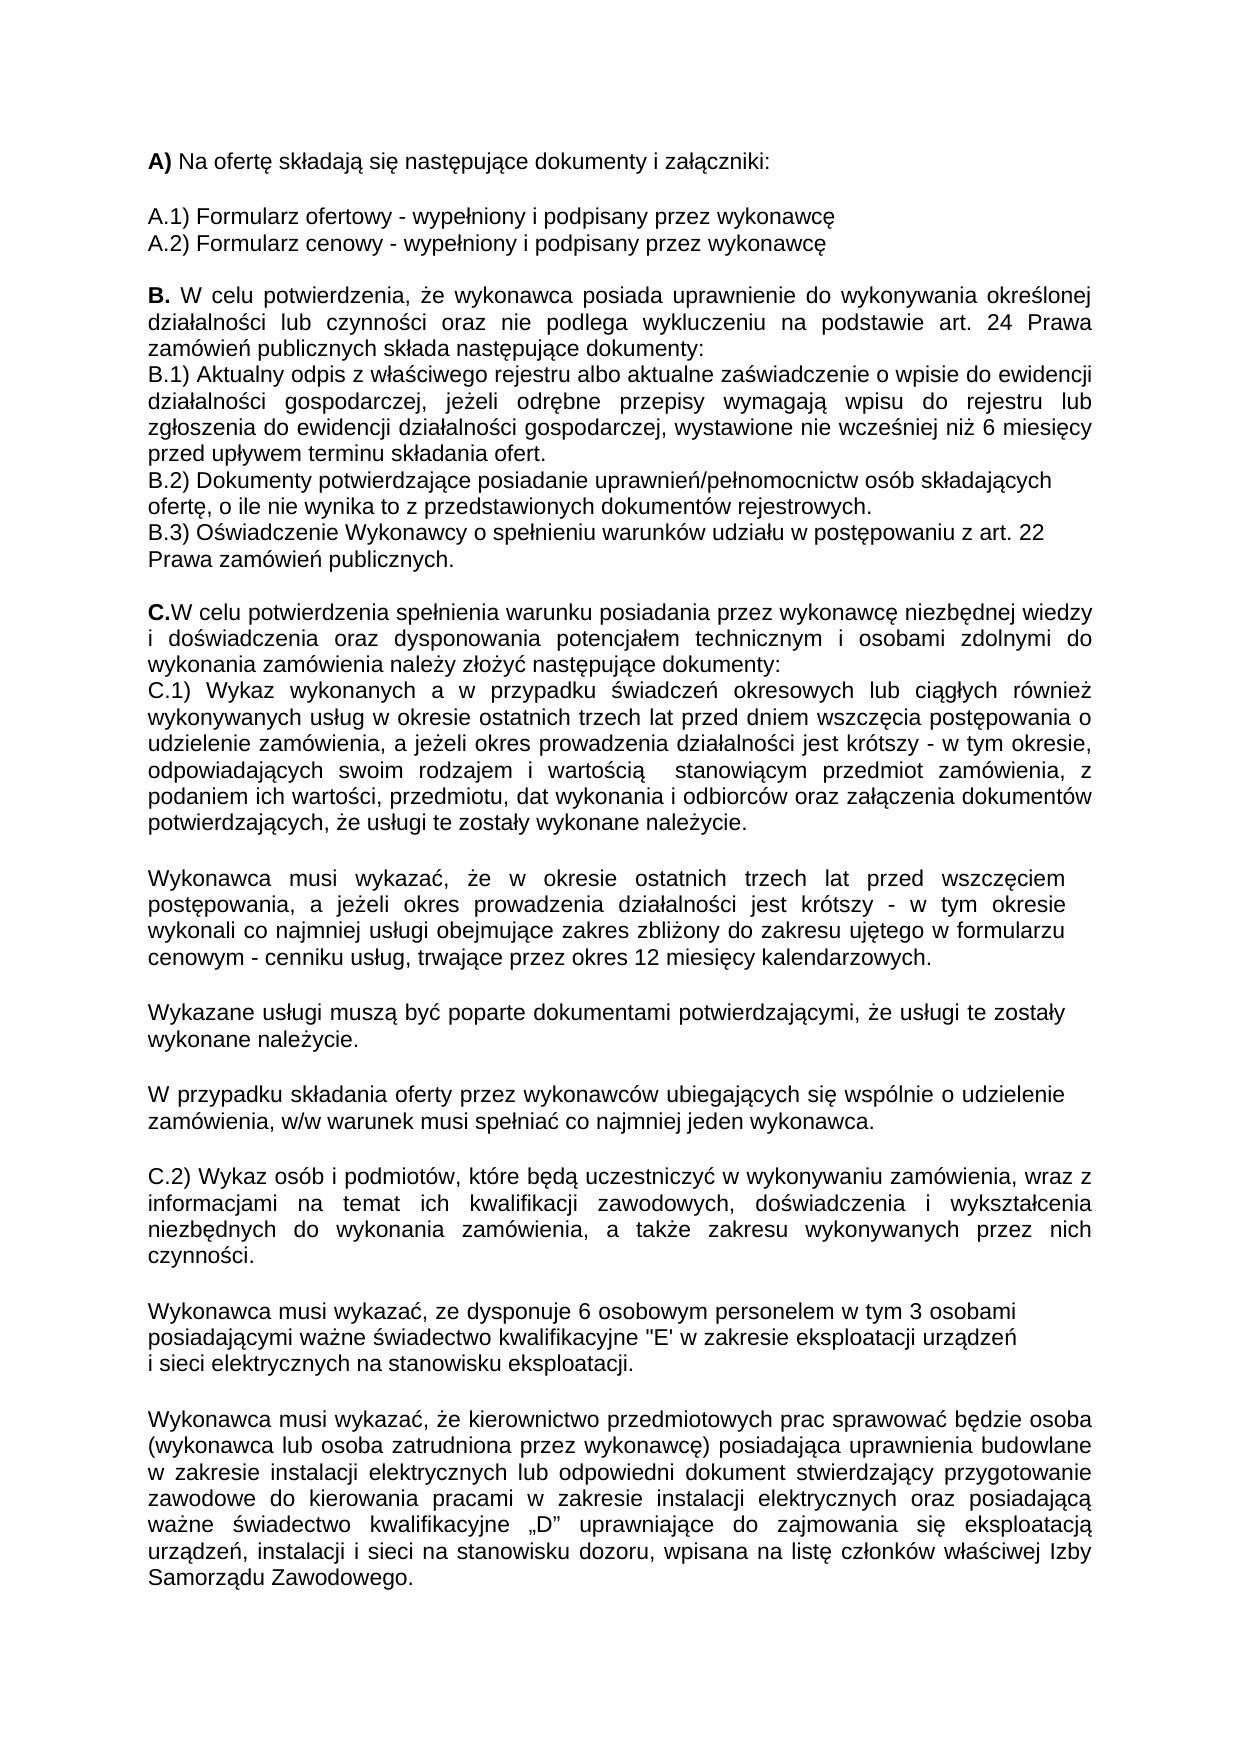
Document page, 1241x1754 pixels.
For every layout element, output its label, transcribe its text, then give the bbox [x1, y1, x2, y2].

text B. W celu potwierdzenia, że wykonawca posiada uprawnienie do wykonywania określonej działalności lub czynności oraz nie podlega wykluczeniu na podstawie art. 24 Prawa zamówień publicznych składa następujące dokumenty: [148, 282, 1092, 361]
text W przypadku składania oferty przez wykonawców ubiegających się wspólnie o udzielenie zamówienia, w/w warunek musi spełniać co najmniej jeden wykonawca. [148, 1081, 1066, 1134]
text Wykonawca musi wykazać, ze dysponuje 6 osobowym personelem w tym 3 osobami posiadającymi ważne świadectwo kwalifikacyjne "E' w zakresie eksploatacji urządzeń i sieci elektrycznych na stanowisku eksploatacji. [148, 1298, 1017, 1377]
text Wykonawca musi wykazać, że w okresie ostatnich trzech lat przed wszczęciem postępowania, a jeżeli okres prowadzenia działalności jest krótszy - w tym okresie wykonali co najmniej usługi obejmujące zakres zbliżony do zakresu ujętego w formularzu cenowym - cenniku usług, trwające przez okres 12 miesięcy kalendarzowych. [148, 865, 1066, 970]
text A.1) Formularz ofertowy - wypełniony i podpisany przez wykonawcę [148, 203, 1092, 229]
text Wykonawca musi wykazać, że kierownictwo przedmiotowych prac sprawować będzie osoba (wykonawca lub osoba zatrudniona przez wykonawcę) posiadająca uprawnienia budowlane w zakresie instalacji elektrycznych lub odpowiedni dokument stwierdzający przygotowanie zawodowe do kierowania pracami w zakresie instalacji elektrycznych oraz posiadającą ważne świadectwo kwalifikacyjne „D” uprawniające do zajmowania się eksploatacją urządzeń, instalacji i sieci na stanowisku dozoru, wpisana na listę członków właściwej Izby Samorządu Zawodowego. [148, 1406, 1092, 1590]
text B.1) Aktualny odpis z właściwego rejestru albo aktualne zaświadczenie o wpisie do ewidencji działalności gospodarczej, jeżeli odrębne przepisy wymagają wpisu do rejestru lub zgłoszenia do ewidencji działalności gospodarczej, wystawione nie wcześniej niż 6 miesięcy przed upływem terminu składania ofert. [148, 361, 1092, 467]
text C.W celu potwierdzenia spełnienia warunku posiadania przez wykonawcę niezbędnej wiedzy i doświadczenia oraz dysponowania potencjałem technicznym i osobami zdolnymi do wykonania zamówienia należy złożyć następujące dokumenty: [148, 598, 1092, 677]
text B.3) Oświadczenie Wykonawcy o spełnieniu warunków udziału w postępowaniu z art. 22 Prawa zamówień publicznych. [148, 519, 1092, 572]
text C.1) Wykaz wykonanych a w przypadku świadczeń okresowych lub ciągłych również wykonywanych usług w okresie ostatnich trzech lat przed dniem wszczęcia postępowania o udzielenie zamówienia, a jeżeli okres prowadzenia działalności jest krótszy - w tym okresie, odpowiadających swoim rodzajem i wartością stanowiącym przedmiot zamówienia, z podaniem ich wartości, przedmiotu, dat wykonania i odbiorców oraz załączenia dokumentów potwierdzających, że usługi te zostały wykonane należycie. [148, 677, 1092, 836]
text B.2) Dokumenty potwierdzające posiadanie uprawnień/pełnomocnictw osób składających ofertę, o ile nie wynika to z przedstawionych dokumentów rejestrowych. [148, 467, 1092, 519]
text C.2) Wykaz osób i podmiotów, które będą uczestniczyć w wykonywaniu zamówienia, wraz z informacjami na temat ich kwalifikacji zawodowych, doświadczenia i wykształcenia niezbędnych do wykonania zamówienia, a także zakresu wykonywanych przez nich czynności. [148, 1163, 1092, 1268]
text Wykazane usługi muszą być poparte dokumentami potwierdzającymi, że usługi te zostały wykonane należycie. [148, 999, 1066, 1052]
text A.2) Formularz cenowy - wypełniony i podpisany przez wykonawcę [148, 229, 1092, 256]
text A) Na ofertę składają się następujące dokumenty i załączniki: [148, 148, 1092, 174]
